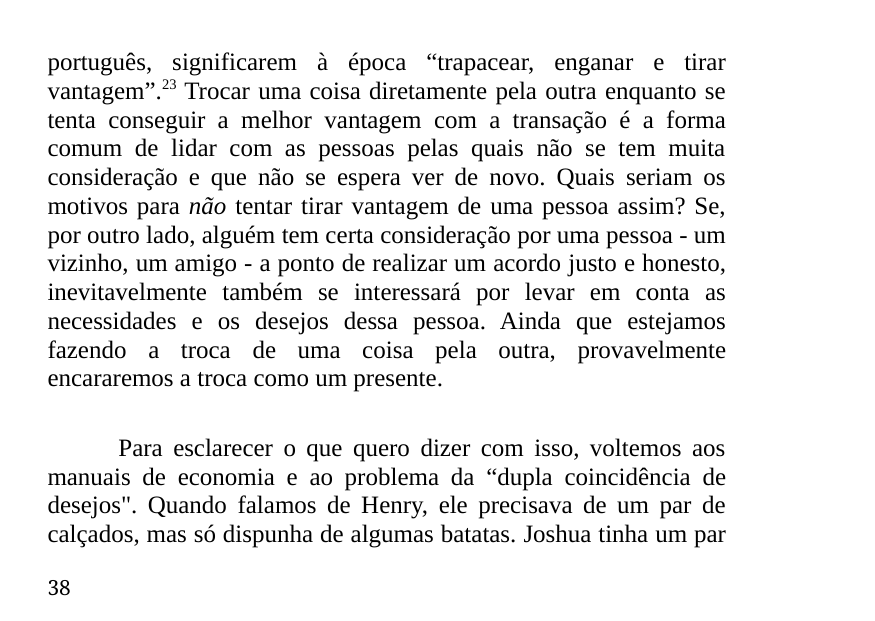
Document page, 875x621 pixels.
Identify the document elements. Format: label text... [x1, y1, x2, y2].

text português, significarem à época “trapacear, enganar e tirar vantagem”. Trocar uma coisa diretamente pela outra enquanto se tenta conseguir a melhor vantagem com a transação é a forma comum de lidar com as pessoas pelas quais não se tem muita consideração e que não se espera ver de novo. Quais seriam os motivos para não tentar tirar vantagem de uma pessoa assim? Se, por outro lado, alguém tem certa consideração por uma pessoa - um vizinho, um amigo - a ponto de realizar um acordo justo e honesto, inevitavelmente também se interessará por levar em conta as necessidades e os desejos dessa pessoa. Ainda que estejamos fazendo a troca de uma coisa pela outra, provavelmente encararemos a troca como um presente. [47, 47, 726, 392]
text Para esclarecer o que quero dizer com isso, voltemos aos manuais de economia e ao problema da “dupla coincidência de desejos". Quando falamos de Henry, ele precisava de um par de calçados, mas só dispunha de algumas batatas. Joshua tinha um par [47, 433, 726, 548]
